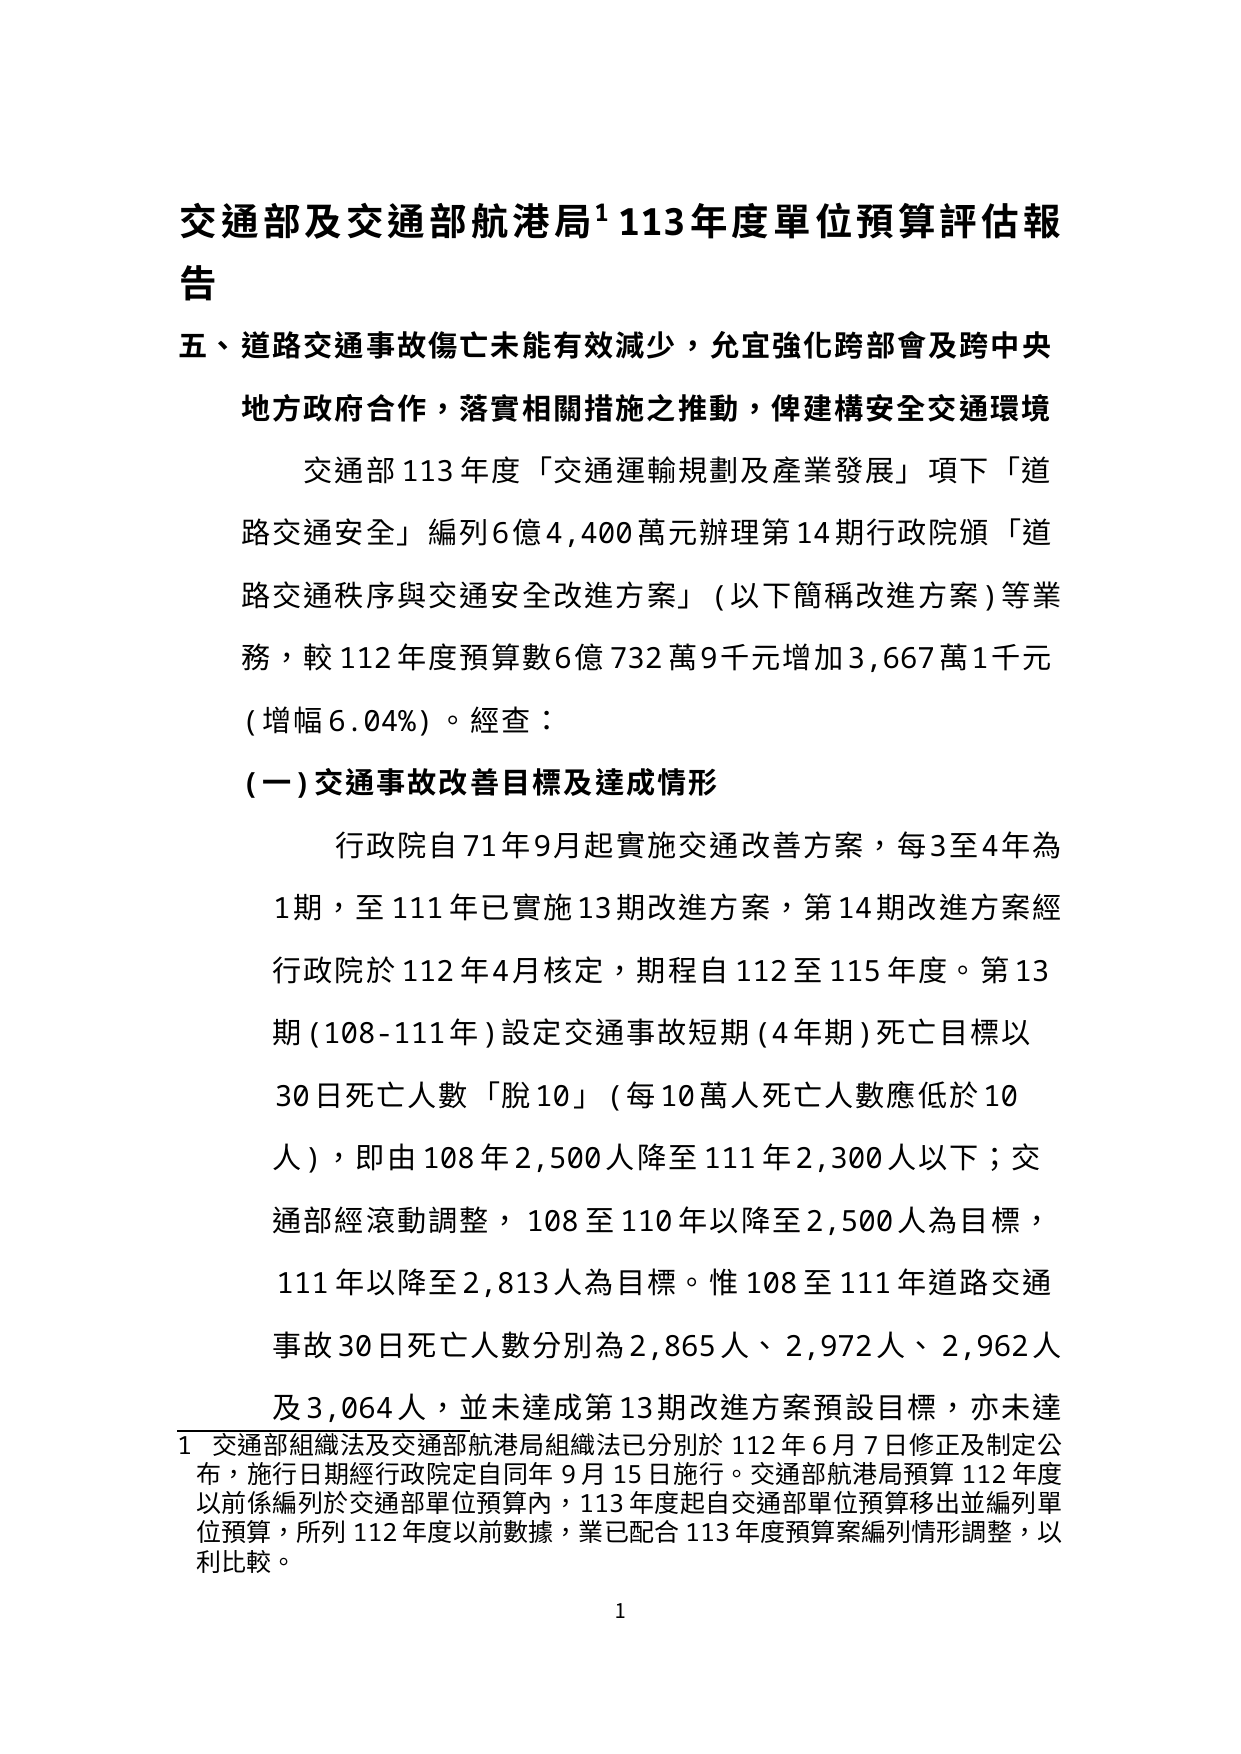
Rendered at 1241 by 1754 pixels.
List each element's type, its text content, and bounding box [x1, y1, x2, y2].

text 行政院自71年9月起實施交通改善方案，每3至4年為1期，至111年已實施13期改進方案，第14期改進方案經行政院於112年4月核定，期程自112至115年度。第13期(108-111年)設定交通事故短期(4年期)死亡目標以30日死亡人數「脫10」(每10萬人死亡人數應低於10人)，即由108年2,500人降至111年2,300人以下；交通部經滾動調整，108至110年以降至2,500人為目標，111年以降至2,813人為目標。惟108至111年道路交通事故30日死亡人數分別為2,865人、2,972人、2,962人及3,064人，並未達成第13期改進方案預設目標，亦未達 [266, 802, 1063, 1427]
text (一)交通事故改善目標及達成情形 [236, 740, 1063, 802]
text 五、道路交通事故傷亡未能有效減少，允宜強化跨部會及跨中央地方政府合作，落實相關措施之推動，俾建構安全交通環境 [177, 302, 1063, 427]
text 交通部組織法及交通部航港局組織法已分別於112年6月7日修正及制定公布，施行日期經行政院定自同年9月15日施行。交通部航港局預算112年度以前係編列於交通部單位預算內，113年度起自交通部單位預算移出並編列單位預算，所列112年度以前數據，業已配合113年度預算案編列情形調整，以利比較。 [177, 1431, 1063, 1577]
text 交通部及交通部航港局113年度單位預算評估報告 [177, 177, 1063, 302]
text 交通部113年度「交通運輸規劃及產業發展」項下「道路交通安全」編列6億4,400萬元辦理第14期行政院頒「道路交通秩序與交通安全改進方案」(以下簡稱改進方案)等業務，較112年度預算數6億732萬9千元增加3,667萬1千元(增幅6.04%)。經查： [236, 427, 1063, 740]
